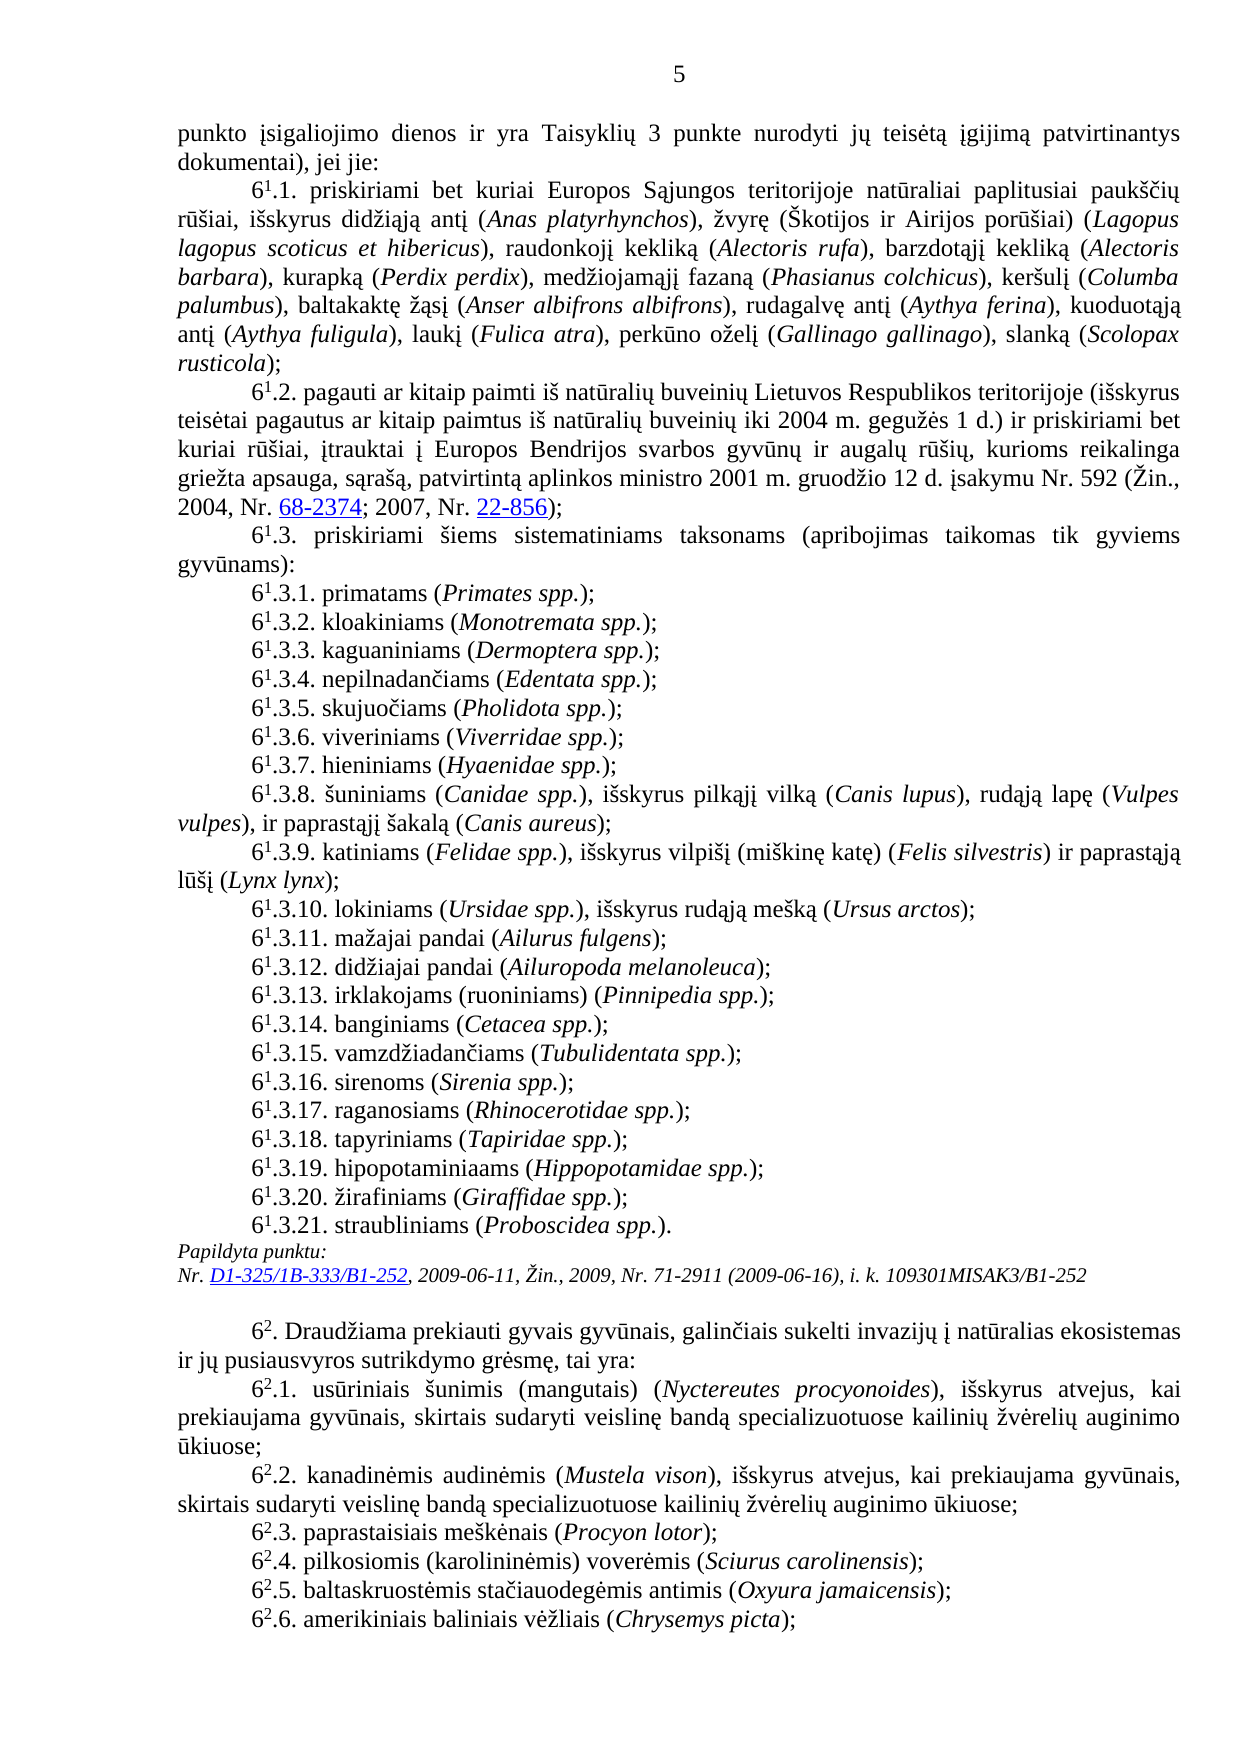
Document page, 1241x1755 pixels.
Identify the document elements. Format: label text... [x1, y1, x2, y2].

text 61.3.1. primatams (Primates spp.); [177, 578, 1181, 607]
text 61.3. priskiriami šiems sistematiniams taksonams (apribojimas taikomas tik gyviems gyvūnams): [177, 521, 1181, 578]
text 61.3.18. tapyriniams (Tapiridae spp.); [177, 1124, 1181, 1153]
text 61.3.13. irklakojams (ruoniniams) (Pinnipedia spp.); [177, 981, 1181, 1009]
text 62.6. amerikiniais baliniais vėžliais (Chrysemys picta); [177, 1604, 1181, 1632]
text 62.5. baltaskruostėmis stačiauodegėmis antimis (Oxyura jamaicensis); [177, 1575, 1181, 1604]
text 61.3.4. nepilnadančiams (Edentata spp.); [177, 664, 1181, 693]
text 61.1. priskiriami bet kuriai Europos Sąjungos teritorijoje natūraliai paplitusiai paukščių rūšiai, išskyrus didžiąją antį (Anas platyrhynchos), žvyrę (Škotijos ir Airijos porūšiai) (Lagopus lagopus scoticus et hibericus), raudonkojį kekliką (Alectoris rufa), barzdotąjį kekliką (Alectoris barbara), kurapką (Perdix perdix), medžiojamąjį fazaną (Phasianus colchicus), keršulį (Columba palumbus), baltakaktę žąsį (Anser albifrons albifrons), rudagalvę antį (Aythya ferina), kuoduotąją antį (Aythya fuligula), laukį (Fulica atra), perkūno oželį (Gallinago gallinago), slanką (Scolopax rusticola); [177, 176, 1181, 377]
text 62. Draudžiama prekiauti gyvais gyvūnais, galinčiais sukelti invazijų į natūralias ekosistemas ir jų pusiausvyros sutrikdymo grėsmę, tai yra: [177, 1316, 1181, 1374]
text 61.3.2. kloakiniams (Monotremata spp.); [177, 607, 1181, 636]
text 61.3.21. straubliniams (Proboscidea spp.). [177, 1211, 1181, 1239]
text 61.3.19. hipopotaminiaams (Hippopotamidae spp.); [177, 1153, 1181, 1182]
text 61.3.10. lokiniams (Ursidae spp.), išskyrus rudąją mešką (Ursus arctos); [177, 894, 1181, 923]
text 61.3.14. banginiams (Cetacea spp.); [177, 1009, 1181, 1038]
text 61.3.15. vamzdžiadančiams (Tubulidentata spp.); [177, 1038, 1181, 1067]
text 61.3.5. skujuočiams (Pholidota spp.); [177, 693, 1181, 722]
text 61.3.12. didžiajai pandai (Ailuropoda melanoleuca); [177, 952, 1181, 981]
text 61.3.11. mažajai pandai (Ailurus fulgens); [177, 923, 1181, 952]
text 61.3.6. viveriniams (Viverridae spp.); [177, 722, 1181, 751]
text 61.3.17. raganosiams (Rhinocerotidae spp.); [177, 1096, 1181, 1124]
text 61.3.7. hieniniams (Hyaenidae spp.); [177, 751, 1181, 779]
text 61.3.9. katiniams (Felidae spp.), išskyrus vilpišį (miškinę katę) (Felis silvestris) ir paprastąją lūšį (Lynx lynx); [177, 837, 1181, 894]
text 62.3. paprastaisiais meškėnais (Procyon lotor); [177, 1517, 1181, 1546]
text 61.3.16. sirenoms (Sirenia spp.); [177, 1067, 1181, 1096]
text punkto įsigaliojimo dienos ir yra Taisyklių 3 punkte nurodyti jų teisėtą įgijimą patvirtinantys dokumentai), jei jie: [177, 118, 1181, 176]
text 62.4. pilkosiomis (karolininėmis) voverėmis (Sciurus carolinensis); [177, 1546, 1181, 1575]
text 61.3.8. šuniniams (Canidae spp.), išskyrus pilkąjį vilką (Canis lupus), rudąją lapę (Vulpes vulpes), ir paprastąjį šakalą (Canis aureus); [177, 779, 1181, 837]
text 62.2. kanadinėmis audinėmis (Mustela vison), išskyrus atvejus, kai prekiaujama gyvūnais, skirtais sudaryti veislinę bandą specializuotuose kailinių žvėrelių auginimo ūkiuose; [177, 1460, 1181, 1517]
text 61.2. pagauti ar kitaip paimti iš natūralių buveinių Lietuvos Respublikos teritorijoje (išskyrus teisėtai pagautus ar kitaip paimtus iš natūralių buveinių iki 2004 m. gegužės 1 d.) ir priskiriami bet kuriai rūšiai, įtrauktai į Europos Bendrijos svarbos gyvūnų ir augalų rūšių, kurioms reikalinga griežta apsauga, sąrašą, patvirtintą aplinkos ministro 2001 m. gruodžio 12 d. įsakymu Nr. 592 (Žin., 2004, Nr. 68-2374; 2007, Nr. 22-856); [177, 377, 1181, 521]
text 61.3.20. žirafiniams (Giraffidae spp.); [177, 1182, 1181, 1211]
text 62.1. usūriniais šunimis (mangutais) (Nyctereutes procyonoides), išskyrus atvejus, kai prekiaujama gyvūnais, skirtais sudaryti veislinę bandą specializuotuose kailinių žvėrelių auginimo ūkiuose; [177, 1374, 1181, 1460]
text Nr. D1-325/1B-333/B1-252, 2009-06-11, Žin., 2009, Nr. 71-2911 (2009-06-16), i. k. 109301MISAK3/B1-252 [177, 1263, 1181, 1287]
text Papildyta punktu: [177, 1239, 1181, 1263]
text 61.3.3. kaguaniniams (Dermoptera spp.); [177, 636, 1181, 664]
